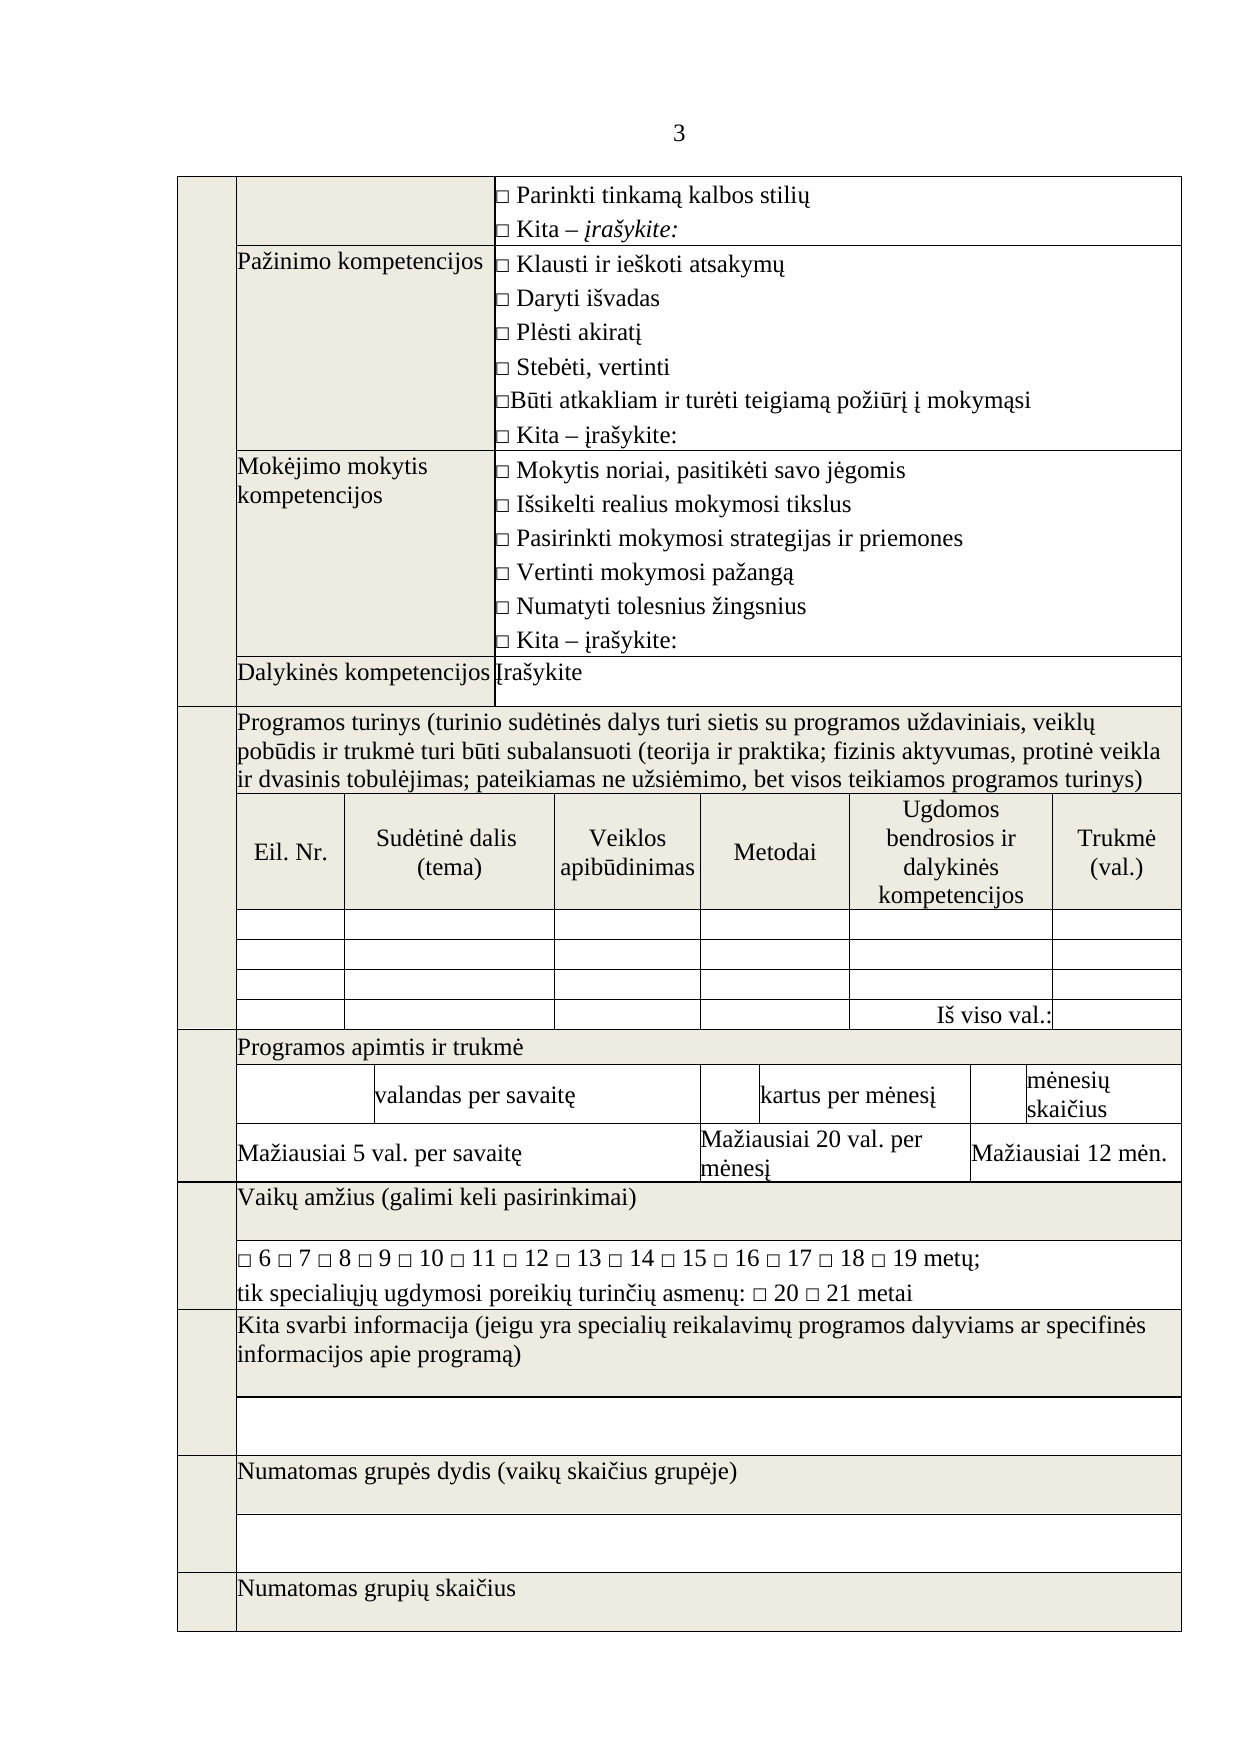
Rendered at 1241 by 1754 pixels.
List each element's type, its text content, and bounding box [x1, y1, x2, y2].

table_cell mėnesių skaičius [1027, 1065, 1181, 1123]
table_cell [178, 707, 236, 1028]
table_cell Kita svarbi informacija (jeigu yra specialių reikalavimų programos dalyviams ar specifinės informacijos apie programą) [237, 1310, 1181, 1396]
table_cell Mokėjimo mokytis kompetencijos [237, 451, 494, 656]
table_cell [1053, 910, 1181, 939]
table_cell [850, 910, 1052, 939]
table_cell [237, 1398, 1181, 1455]
table_cell [701, 940, 849, 969]
table_cell Pažinimo kompetencijos [237, 246, 494, 450]
table_cell [971, 1065, 1026, 1123]
table_cell ☐ Klausti ir ieškoti atsakymų ☐ Daryti išvadas ☐ Plėsti akiratį ☐ Stebėti, vertinti ☐Būti atkakliam ir turėti teigiamą požiūrį į mokymąsi ☐ Kita – įrašykite: [496, 246, 1181, 450]
table_cell Numatomas grupės dydis (vaikų skaičius grupėje) [237, 1456, 1181, 1513]
table_cell [555, 1000, 700, 1028]
table_cell [555, 910, 700, 939]
table_cell [1053, 940, 1181, 969]
table_cell Numatomas grupių skaičius [237, 1573, 1181, 1631]
table_cell [1053, 1000, 1181, 1028]
table_cell [1053, 970, 1181, 999]
table_cell kartus per mėnesį [760, 1065, 970, 1123]
table_cell [850, 940, 1052, 969]
table_cell Dalykinės kompetencijos [237, 657, 494, 706]
table_cell [555, 940, 700, 969]
table_cell [701, 970, 849, 999]
table_cell [178, 1310, 236, 1455]
table_cell [178, 1183, 236, 1309]
table_cell [345, 970, 554, 999]
table_cell [178, 1573, 236, 1631]
table_cell ☐ 6 ☐ 7 ☐ 8 ☐ 9 ☐ 10 ☐ 11 ☐ 12 ☐ 13 ☐ 14 ☐ 15 ☐ 16 ☐ 17 ☐ 18 ☐ 19 metų; tik specialiųjų ugdymosi poreikių turinčių asmenų: ☐ 20 ☐ 21 metai [237, 1241, 1181, 1309]
table_cell [178, 1030, 236, 1181]
table_cell [345, 910, 554, 939]
table_cell Mažiausiai 20 val. per mėnesį [701, 1124, 970, 1181]
table_cell Veiklos apibūdinimas [555, 794, 700, 909]
table_cell Ugdomos bendrosios ir dalykinės kompetencijos [850, 794, 1052, 909]
table_cell valandas per savaitę [375, 1065, 700, 1123]
table_cell [237, 970, 344, 999]
table_cell [237, 1515, 1181, 1572]
table_cell [701, 1000, 849, 1028]
table_cell Įrašykite [496, 657, 1181, 706]
table_cell [237, 1000, 344, 1028]
table_cell Sudėtinė dalis (tema) [345, 794, 554, 909]
table_cell Mažiausiai 12 mėn. [971, 1124, 1181, 1181]
table_cell [237, 177, 494, 245]
table_cell Programos turinys (turinio sudėtinės dalys turi sietis su programos uždaviniais, veiklų pobūdis ir trukmė turi būti subalansuoti (teorija ir praktika; fizinis aktyvumas, protinė veikla ir dvasinis tobulėjimas; pateikiamas ne užsiėmimo, bet visos teikiamos programos turinys) [237, 707, 1181, 793]
table_cell [178, 177, 236, 706]
table_cell [555, 970, 700, 999]
table_cell Iš viso val.: [850, 1000, 1052, 1028]
table_cell [345, 1000, 554, 1028]
table_cell ☐ Parinkti tinkamą kalbos stilių ☐ Kita – įrašykite: [496, 177, 1181, 245]
table_cell [237, 1065, 374, 1123]
table_cell Vaikų amžius (galimi keli pasirinkimai) [237, 1183, 1181, 1240]
table_cell [850, 970, 1052, 999]
table_cell Eil. Nr. [237, 794, 344, 909]
table_cell Programos apimtis ir trukmė [237, 1030, 1181, 1064]
table_cell [237, 910, 344, 939]
table_cell Metodai [701, 794, 849, 909]
table_cell ☐ Mokytis noriai, pasitikėti savo jėgomis ☐ Išsikelti realius mokymosi tikslus ☐ Pasirinkti mokymosi strategijas ir priemones ☐ Vertinti mokymosi pažangą ☐ Numatyti tolesnius žingsnius ☐ Kita – įrašykite: [496, 451, 1181, 656]
table_cell [701, 910, 849, 939]
table_cell [345, 940, 554, 969]
table_cell [237, 940, 344, 969]
table_cell Trukmė (val.) [1053, 794, 1181, 909]
table_cell [701, 1065, 759, 1123]
table_cell Mažiausiai 5 val. per savaitę [237, 1124, 700, 1181]
table_cell [178, 1456, 236, 1572]
